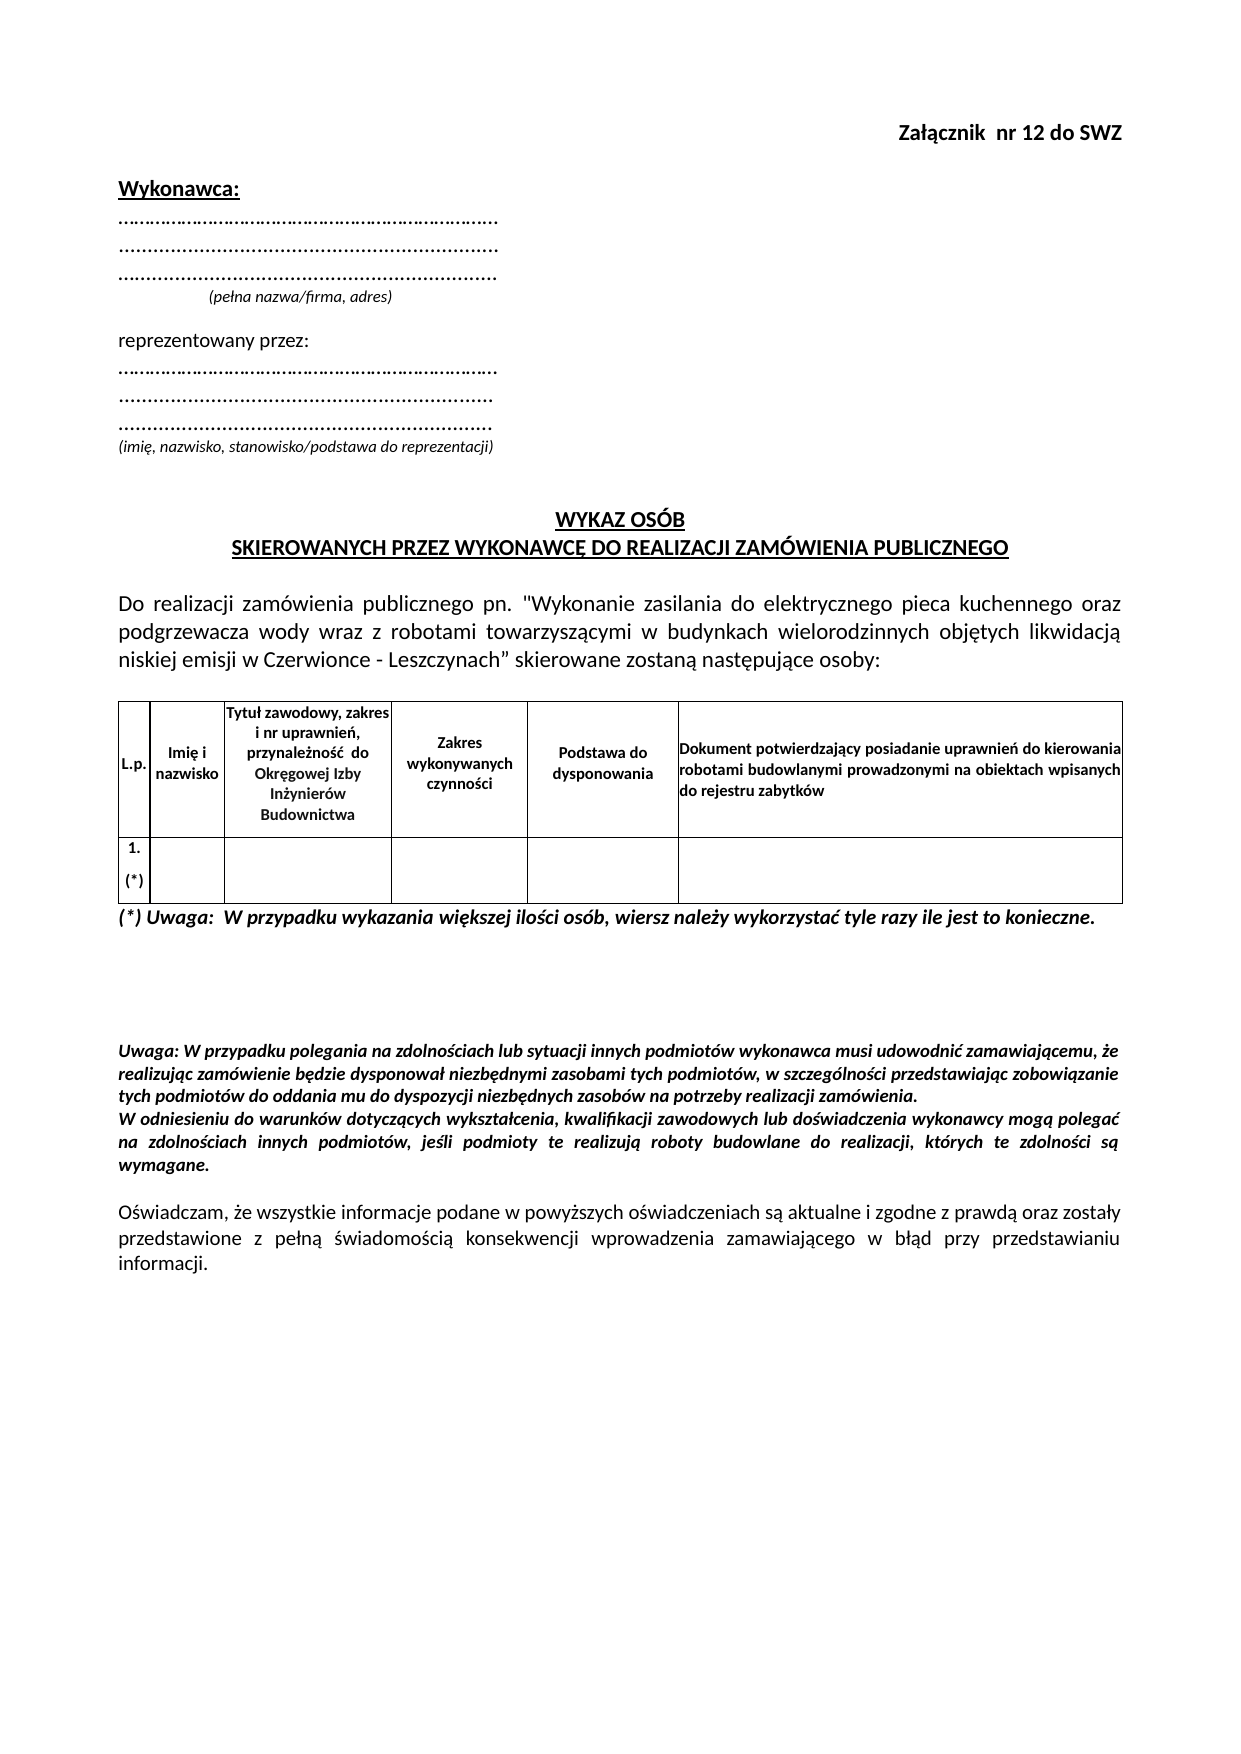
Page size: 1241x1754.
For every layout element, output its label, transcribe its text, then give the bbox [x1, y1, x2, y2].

text Załącznik nr 12 do SWZ [118, 118, 1122, 146]
text Wykonawca: [118, 174, 1122, 202]
text ……………………………………………………………..................................................................... [118, 202, 502, 258]
text Oświadczam, że wszystkie informacje podane w powyższych oświadczeniach są aktualne i zgodne z prawdą oraz zostały przedstawione z pełną świadomością konsekwencji wprowadzenia zamawiającego w błąd przy przedstawianiu informacji. [118, 1199, 1122, 1276]
table_header Tytuł zawodowy, zakres i nr uprawnień, przynależność do Okręgowej Izby Inżynierów Budownictwa [225, 702, 391, 837]
text (imię, nazwisko, stanowisko/podstawa do reprezentacji) [118, 436, 502, 457]
text SKIEROWANYCH PRZEZ WYKONAWCĘ DO REALIZACJI ZAMÓWIENIA PUBLICZNEGO [118, 533, 1122, 561]
table_cell [679, 838, 1122, 903]
text W odniesieniu do warunków dotyczących wykształcenia, kwalifikacji zawodowych lub doświadczenia wykonawcy mogą polegać na zdolnościach innych podmiotów, jeśli podmioty te realizują roboty budowlane do realizacji, których te zdolności są wymagane. [118, 1108, 1122, 1176]
text ……………………………………………………………….................................................................................................................................. [118, 352, 502, 436]
text (*) Uwaga: W przypadku wykazania większej ilości osób, wiersz należy wykorzystać tyle razy ile jest to konieczne. [118, 904, 1122, 930]
text reprezentowany przez: [118, 327, 1122, 352]
table_cell [392, 838, 527, 903]
table_header Imię i nazwisko [151, 702, 224, 837]
table_cell [151, 838, 224, 903]
table_cell 1. (*) [119, 838, 149, 903]
table_header Zakres wykonywanych czynności [392, 702, 527, 837]
table_cell [225, 838, 391, 903]
table_header Podstawa do dysponowania [528, 702, 678, 837]
table_cell [528, 838, 678, 903]
table_header L.p. [119, 702, 149, 837]
table_header Dokument potwierdzający posiadanie uprawnień do kierowania robotami budowlanymi prowadzonymi na obiektach wpisanych do rejestru zabytków [679, 702, 1122, 837]
text (pełna nazwa/firma, adres) [118, 286, 589, 307]
text Do realizacji zamówienia publicznego pn. "Wykonanie zasilania do elektrycznego pieca kuchennego oraz podgrzewacza wody wraz z robotami towarzyszącymi w budynkach wielorodzinnych objętych likwidacją niskiej emisji w Czerwionce - Leszczynach” skierowane zostaną następujące osoby: [118, 589, 1122, 673]
text …............................................................... [118, 258, 502, 286]
text WYKAZ OSÓB [118, 505, 1122, 533]
text Uwaga: W przypadku polegania na zdolnościach lub sytuacji innych podmiotów wykonawca musi udowodnić zamawiającemu, że realizując zamówienie będzie dysponował niezbędnymi zasobami tych podmiotów, w szczególności przedstawiając zobowiązanie tych podmiotów do oddania mu do dyspozycji niezbędnych zasobów na potrzeby realizacji zamówienia. [118, 1039, 1122, 1108]
